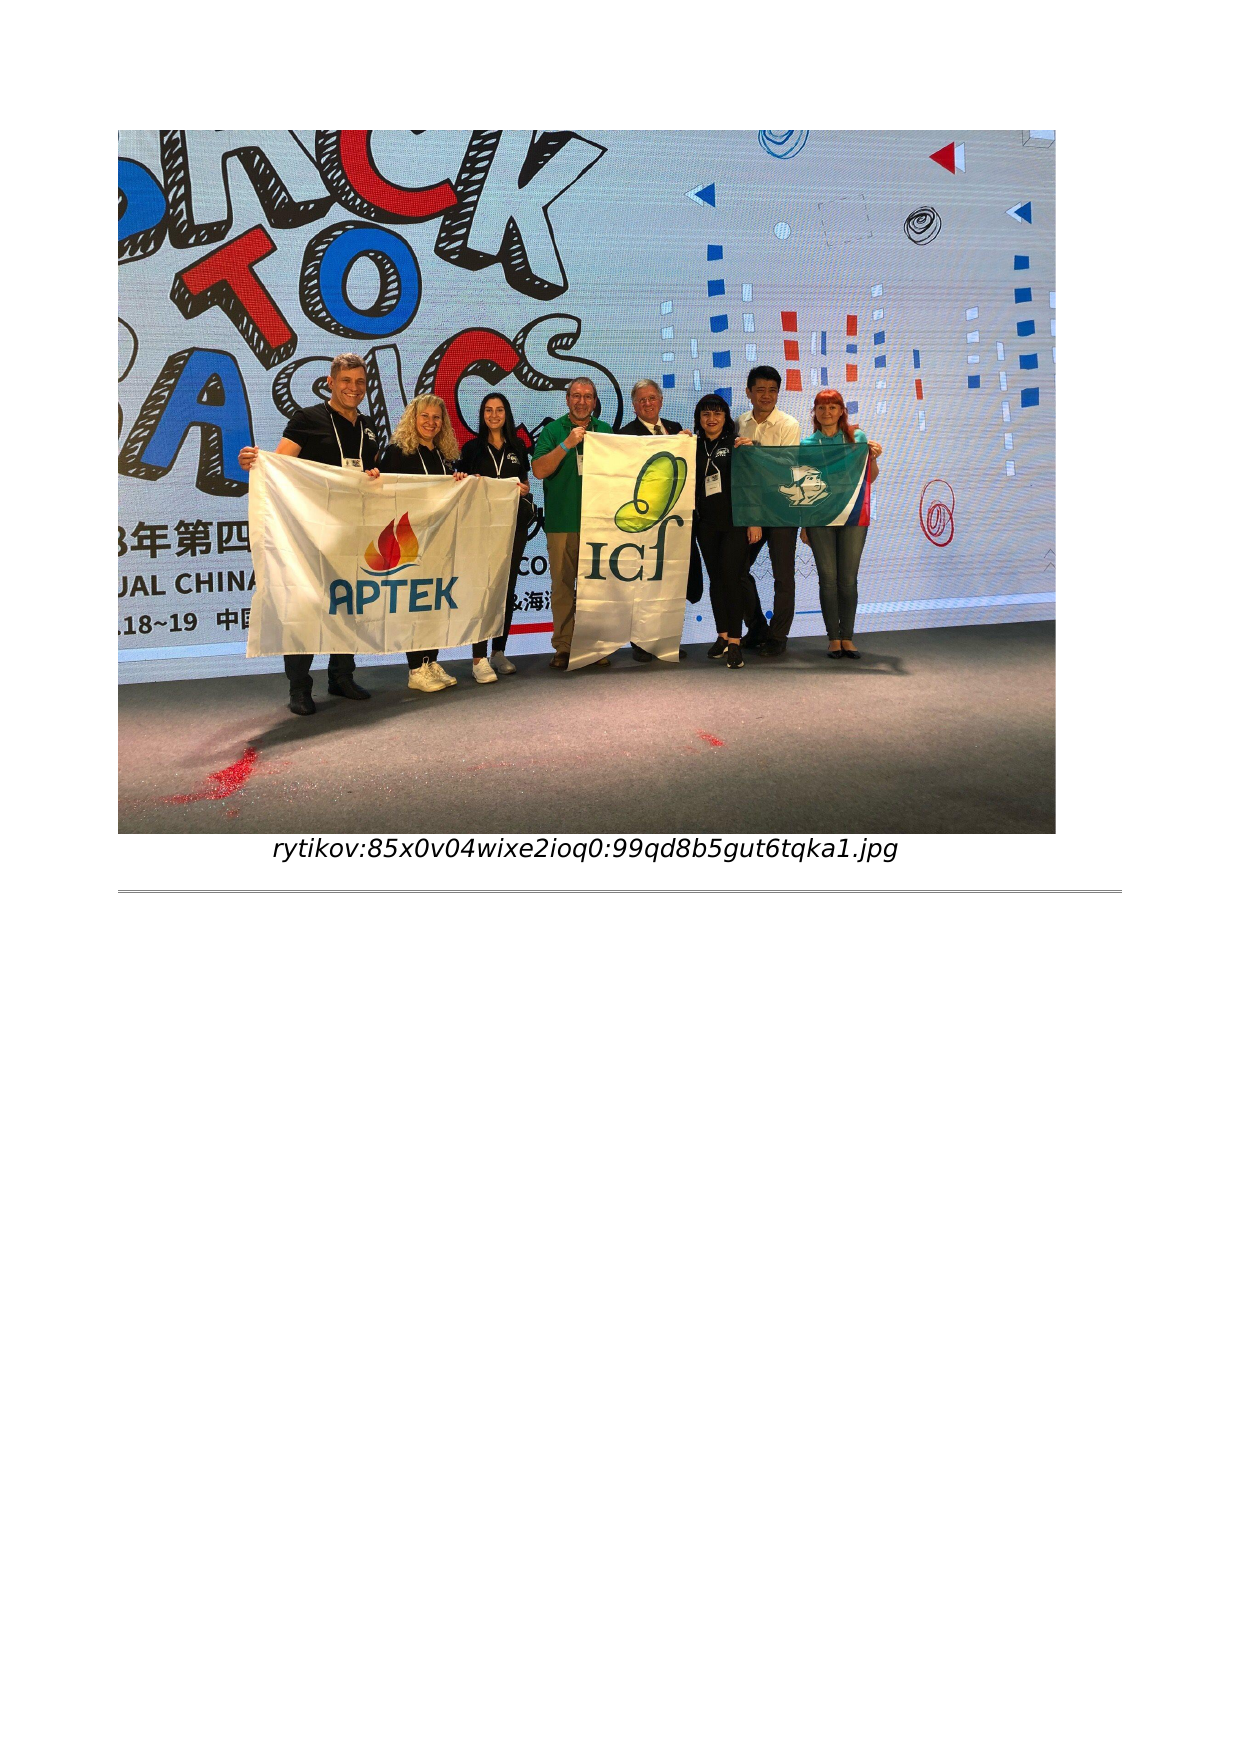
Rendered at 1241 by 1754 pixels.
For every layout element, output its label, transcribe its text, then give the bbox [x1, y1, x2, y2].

text rytikov:85x0v04wixe2ioq0:99qd8b5gut6tqka1.jpg [118, 834, 1056, 863]
picture [118, 130, 1056, 834]
